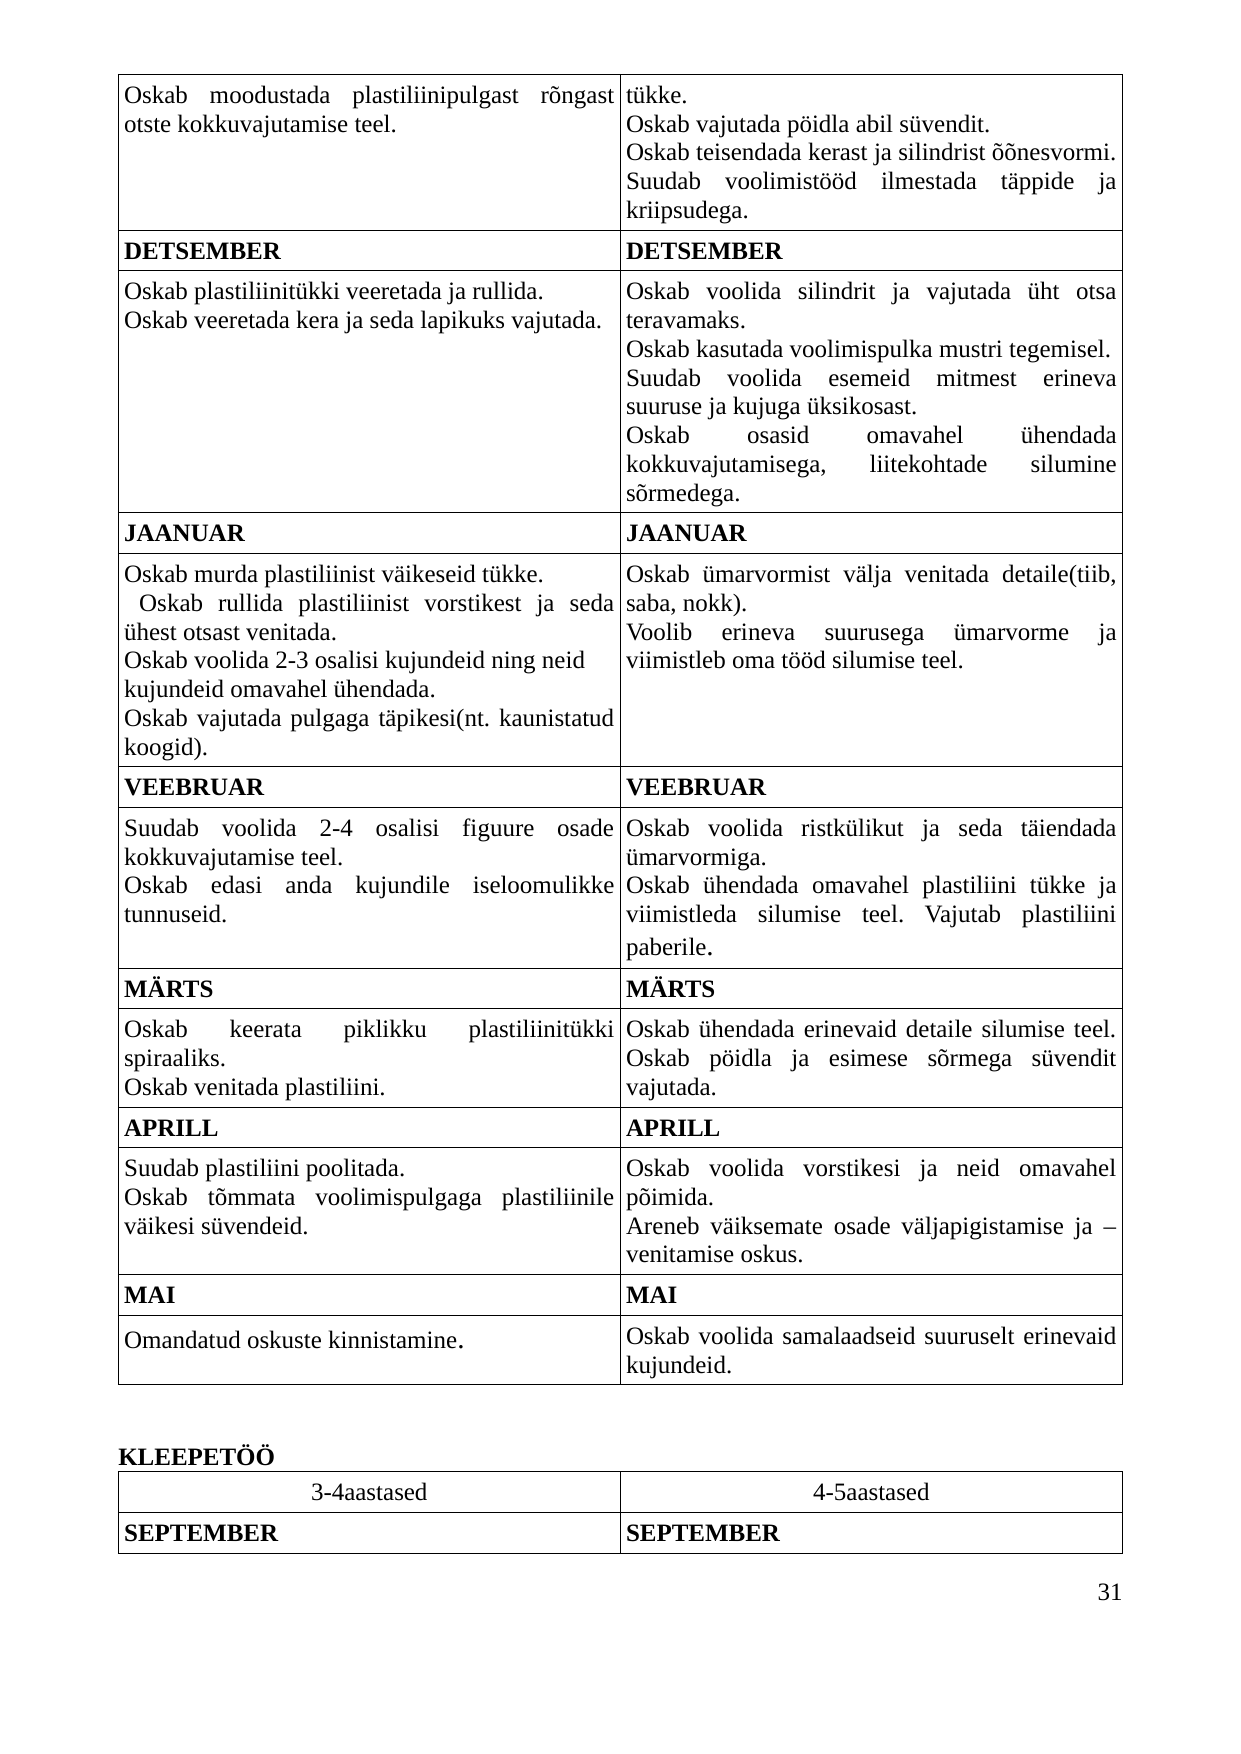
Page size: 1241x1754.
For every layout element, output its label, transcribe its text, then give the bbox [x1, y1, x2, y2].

table_cell Oskab voolida vorstikesi ja neid omavahel põimida. Areneb väiksemate osade väljapigistamise ja –venitamise oskus. [621, 1148, 1122, 1274]
table_cell JAANUAR [119, 513, 620, 553]
table_cell MÄRTS [119, 969, 620, 1008]
table_cell SEPTEMBER [119, 1513, 620, 1552]
table_cell MÄRTS [621, 969, 1122, 1008]
table_cell DETSEMBER [119, 231, 620, 270]
table_cell APRILL [119, 1108, 620, 1147]
table_cell Oskab voolida silindrit ja vajutada üht otsa teravamaks. Oskab kasutada voolimispulka mustri tegemisel. Suudab voolida esemeid mitmest erineva suuruse ja kujuga üksikosast. Oskab osasid omavahel ühendada kokkuvajutamisega, liitekohtade silumine sõrmedega. [621, 271, 1122, 512]
table_cell Suudab voolida 2-4 osalisi figuure osade kokkuvajutamise teel. Oskab edasi anda kujundile iseloomulikke tunnuseid. [119, 808, 620, 967]
table_cell APRILL [621, 1108, 1122, 1147]
table_cell Oskab moodustada plastiliinipulgast rõngast otste kokkuvajutamise teel. [119, 75, 620, 229]
table_cell VEEBRUAR [621, 767, 1122, 807]
table_cell Oskab keerata piklikku plastiliinitükki spiraaliks. Oskab venitada plastiliini. [119, 1009, 620, 1106]
table_header 3-4aastased [119, 1472, 620, 1512]
table_cell Omandatud oskuste kinnistamine. [119, 1316, 620, 1384]
table_cell Oskab ühendada erinevaid detaile silumise teel. Oskab pöidla ja esimese sõrmega süvendit vajutada. [621, 1009, 1122, 1106]
table_cell Oskab voolida samalaadseid suuruselt erinevaid kujundeid. [621, 1316, 1122, 1384]
table_cell MAI [119, 1275, 620, 1315]
text KLEEPETÖÖ [118, 1442, 1122, 1471]
table_cell Suudab plastiliini poolitada. Oskab tõmmata voolimispulgaga plastiliinile väikesi süvendeid. [119, 1148, 620, 1274]
table_cell Oskab murda plastiliinist väikeseid tükke. Oskab rullida plastiliinist vorstikest ja seda ühest otsast venitada. Oskab voolida 2-3 osalisi kujundeid ning neid kujundeid omavahel ühendada. Oskab vajutada pulgaga täpikesi(nt. kaunistatud koogid). [119, 554, 620, 766]
table_cell VEEBRUAR [119, 767, 620, 807]
table_cell SEPTEMBER [621, 1513, 1122, 1552]
table_header 4-5aastased [621, 1472, 1122, 1512]
table_cell DETSEMBER [621, 231, 1122, 270]
table_cell Oskab voolida ristkülikut ja seda täiendada ümarvormiga. Oskab ühendada omavahel plastiliini tükke ja viimistleda silumise teel. Vajutab plastiliini paberile. [621, 808, 1122, 967]
table_cell Oskab ümarvormist välja venitada detaile(tiib, saba, nokk). Voolib erineva suurusega ümarvorme ja viimistleb oma tööd silumise teel. [621, 554, 1122, 766]
table_cell JAANUAR [621, 513, 1122, 553]
table_cell Oskab plastiliinitükki veeretada ja rullida. Oskab veeretada kera ja seda lapikuks vajutada. [119, 271, 620, 512]
table_cell MAI [621, 1275, 1122, 1315]
table_cell tükke. Oskab vajutada pöidla abil süvendit. Oskab teisendada kerast ja silindrist õõnesvormi. Suudab voolimistööd ilmestada täppide ja kriipsudega. [621, 75, 1122, 229]
